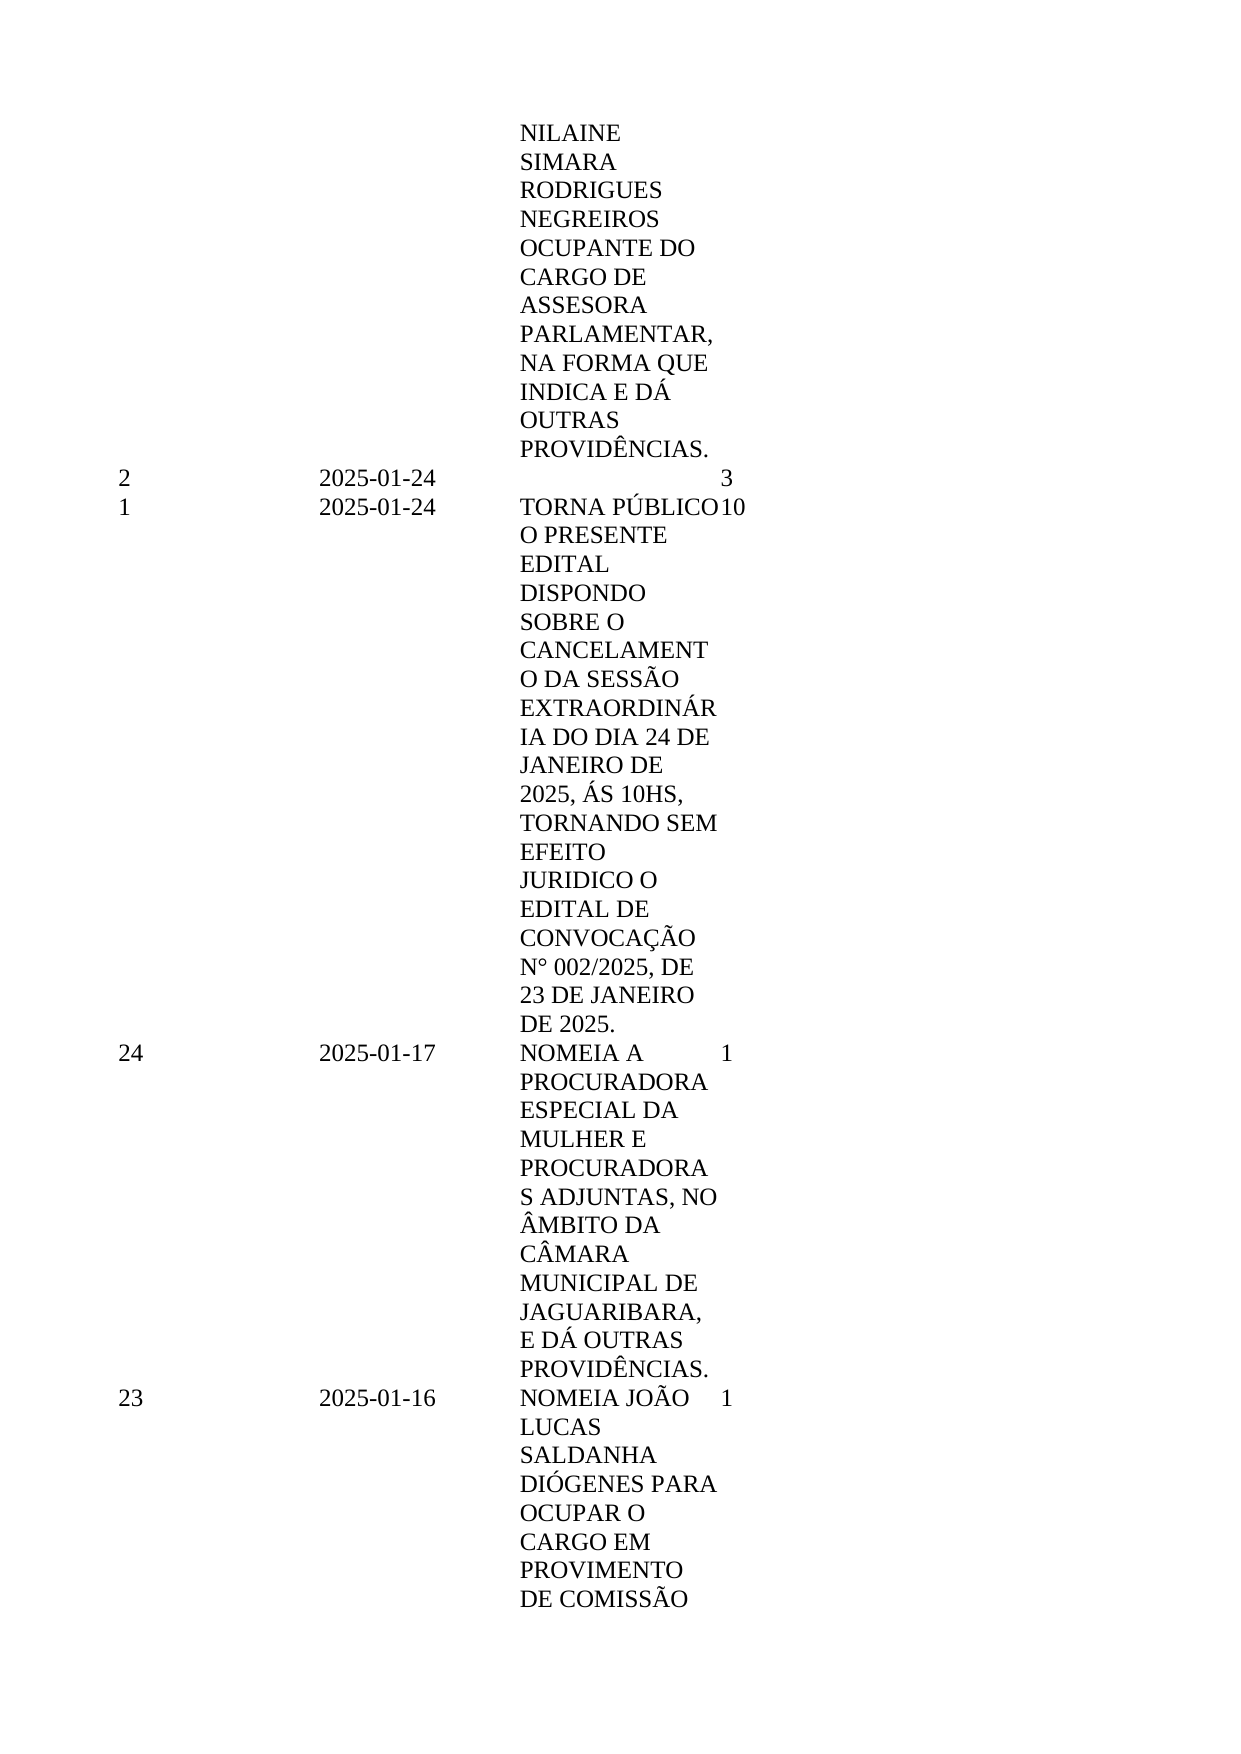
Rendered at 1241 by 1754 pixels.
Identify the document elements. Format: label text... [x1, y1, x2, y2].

table_cell NILAINE SIMARA RODRIGUES NEGREIROS OCUPANTE DO CARGO DE ASSESORA PARLAMENTAR, NA FORMA QUE INDICA E DÁ OUTRAS PROVIDÊNCIAS. [520, 118, 720, 463]
table_cell NOMEIA JOÃO LUCAS SALDANHA DIÓGENES PARA OCUPAR O CARGO EM PROVIMENTO DE COMISSÃO [520, 1383, 720, 1613]
table_cell 2025-01-17 [319, 1038, 519, 1383]
table_cell [520, 463, 720, 492]
table_cell 2 [118, 463, 319, 492]
table_cell 1 [118, 492, 319, 1038]
table_cell 1 [720, 1383, 921, 1613]
table_cell [921, 118, 1122, 463]
table_cell 2025-01-24 [319, 463, 519, 492]
table_cell 2025-01-16 [319, 1383, 519, 1613]
table_cell [720, 118, 921, 463]
table_cell NOMEIA A PROCURADORA ESPECIAL DA MULHER E PROCURADORAS ADJUNTAS, NO ÂMBITO DA CÂMARA MUNICIPAL DE JAGUARIBARA, E DÁ OUTRAS PROVIDÊNCIAS. [520, 1038, 720, 1383]
table_cell 1 [720, 1038, 921, 1383]
table_cell [921, 1038, 1122, 1383]
table_cell [921, 492, 1122, 1038]
table_cell [319, 118, 519, 463]
table_cell TORNA PÚBLICO O PRESENTE EDITAL DISPONDO SOBRE O CANCELAMENTO DA SESSÃO EXTRAORDINÁRIA DO DIA 24 DE JANEIRO DE 2025, ÁS 10HS, TORNANDO SEM EFEITO JURIDICO O EDITAL DE CONVOCAÇÃO N° 002/2025, DE 23 DE JANEIRO DE 2025. [520, 492, 720, 1038]
table_cell [118, 118, 319, 463]
table_cell 24 [118, 1038, 319, 1383]
table_cell 23 [118, 1383, 319, 1613]
table_cell [921, 463, 1122, 492]
table_cell 10 [720, 492, 921, 1038]
table_cell [921, 1383, 1122, 1613]
table_cell 3 [720, 463, 921, 492]
table_cell 2025-01-24 [319, 492, 519, 1038]
